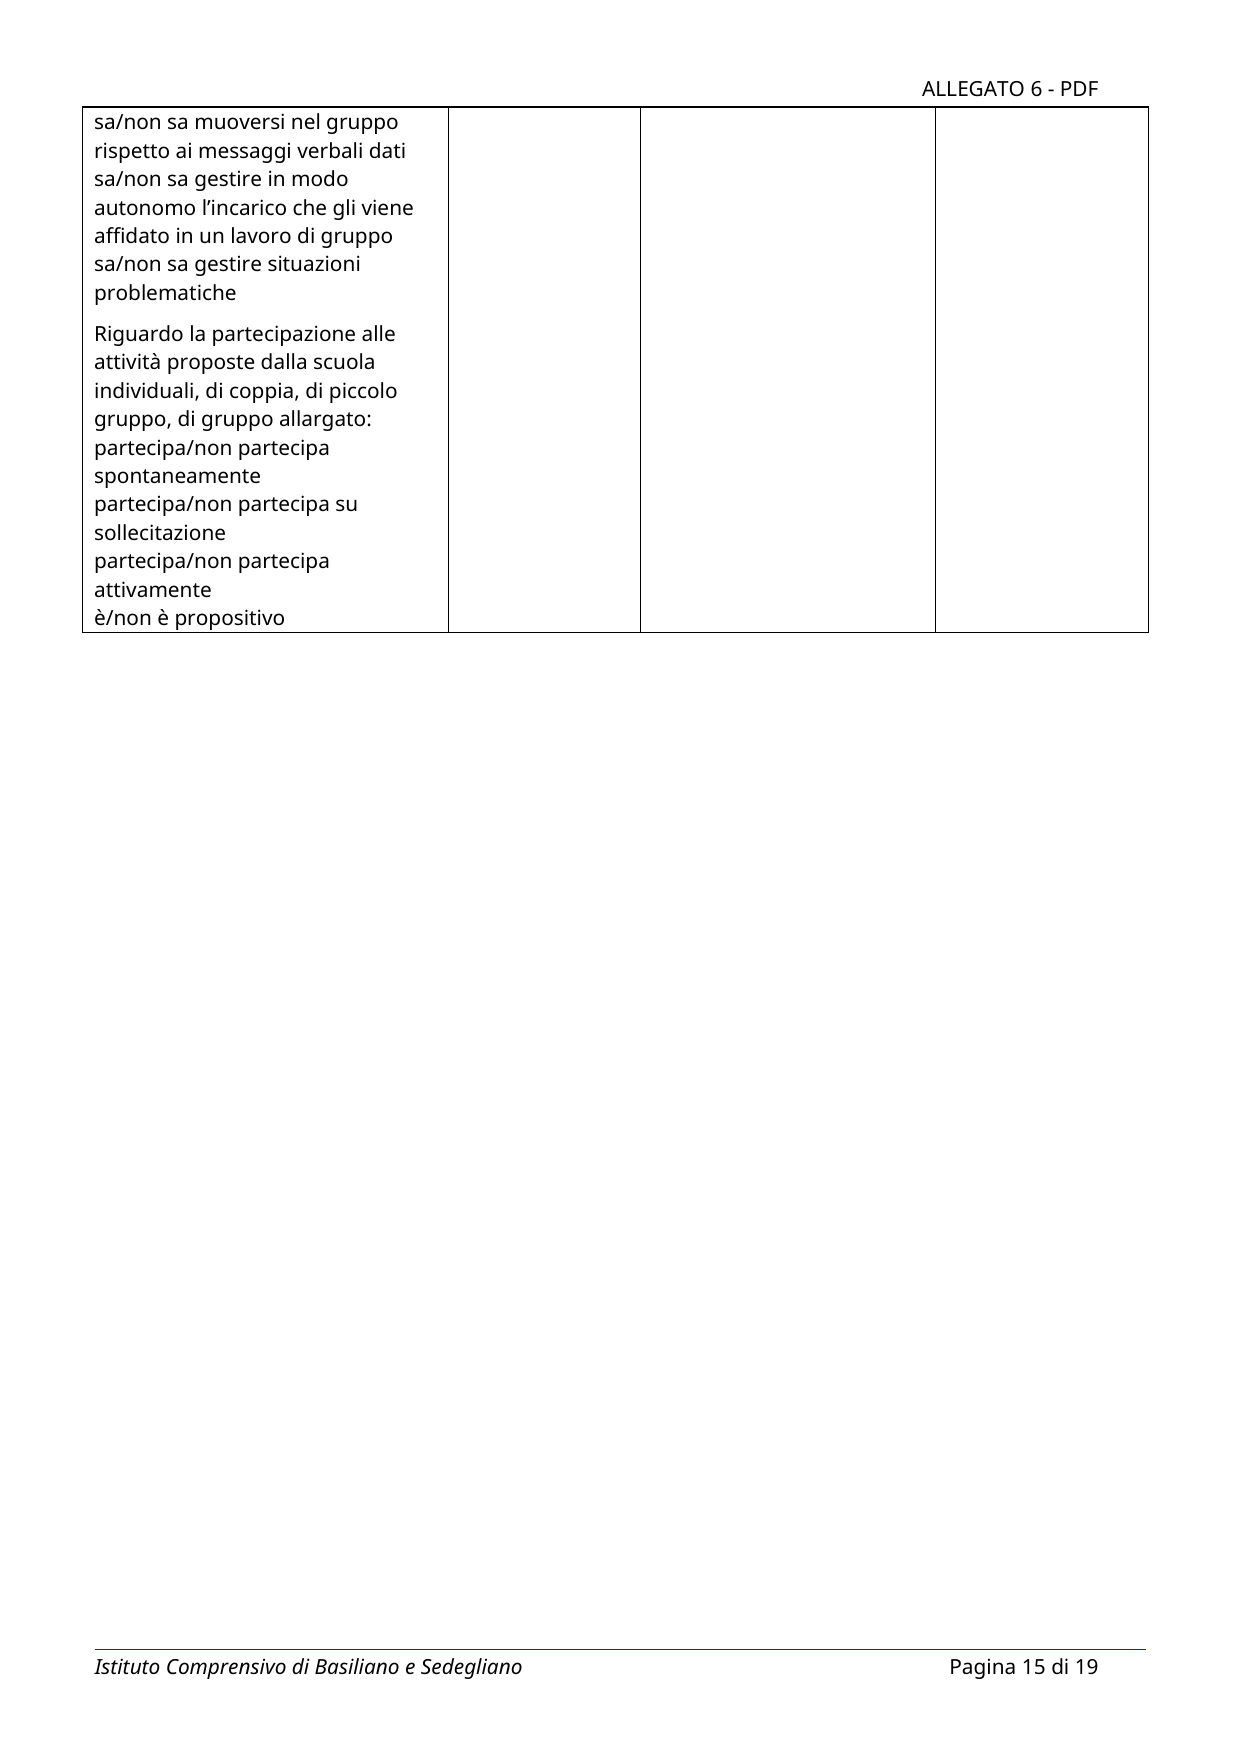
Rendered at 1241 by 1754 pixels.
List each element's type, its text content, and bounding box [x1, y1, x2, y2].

table_cell sa/non sa muoversi nel gruppo rispetto ai messaggi verbali dati sa/non sa gestire in modo autonomo l’incarico che gli viene affidato in un lavoro di gruppo sa/non sa gestire situazioni problematiche Riguardo la partecipazione alle attività proposte dalla scuola individuali, di coppia, di piccolo gruppo, di gruppo allargato: partecipa/non partecipa spontaneamente partecipa/non partecipa su sollecitazione partecipa/non partecipa attivamente è/non è propositivo [83, 108, 448, 632]
table_cell [936, 108, 1148, 632]
table_cell [449, 108, 640, 632]
table_cell [641, 108, 935, 632]
